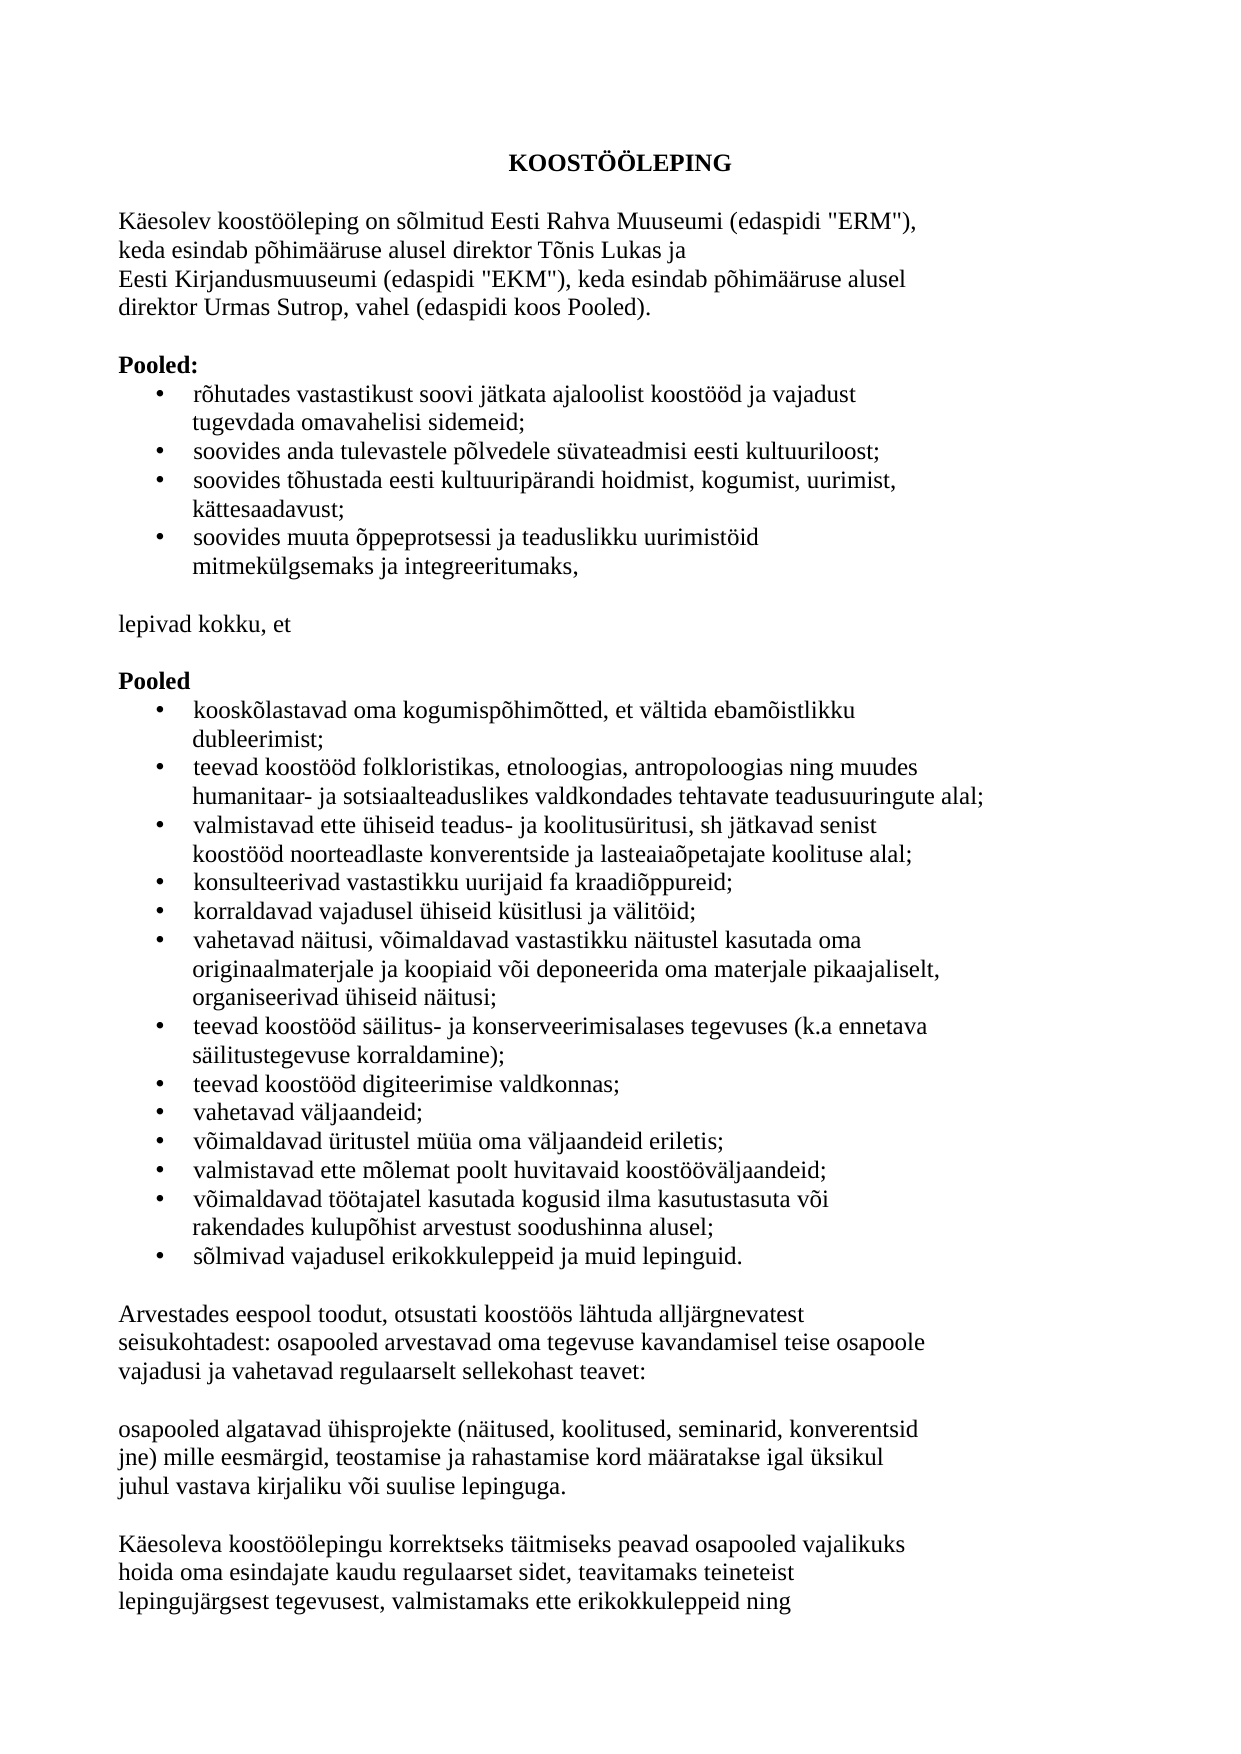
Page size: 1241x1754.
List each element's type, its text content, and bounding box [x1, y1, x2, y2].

text jne) mille eesmärgid, teostamise ja rahastamise kord määratakse igal üksikul [118, 1442, 1122, 1471]
list vahetavad väljaandeid; [156, 1097, 1122, 1126]
text Pooled: [118, 350, 1122, 379]
list teevad koostööd digiteerimise valdkonnas; [156, 1069, 1122, 1097]
text KOOSTÖÖLEPING [118, 148, 1122, 177]
text Eesti Kirjandusmuuseumi (edaspidi "EKM"), keda esindab põhimääruse alusel [118, 264, 1122, 292]
list valmistavad ette ühiseid teadus- ja koolitusüritusi, sh jätkavad senist [156, 810, 1122, 839]
list teevad koostööd folkloristikas, etnoloogias, antropoloogias ning muudes [156, 752, 1122, 781]
text lepingujärgsest tegevusest, valmistamaks ette erikokkuleppeid ning [118, 1586, 1122, 1615]
text Arvestades eespool toodut, otsustati koostöös lähtuda alljärgnevatest [118, 1299, 1122, 1327]
text Pooled [118, 666, 1122, 695]
list soovides tõhustada eesti kultuuripärandi hoidmist, kogumist, uurimist, [156, 465, 1122, 494]
text direktor Urmas Sutrop, vahel (edaspidi koos Pooled). [118, 292, 1122, 321]
text originaalmaterjale ja koopiaid või deponeerida oma materjale pikaajaliselt, [118, 954, 1122, 982]
text säilitustegevuse korraldamine); [118, 1040, 1122, 1069]
text lepivad kokku, et [118, 609, 1122, 637]
list sõlmivad vajadusel erikokkuleppeid ja muid lepinguid. [156, 1241, 1122, 1270]
text Käesolev koostööleping on sõlmitud Eesti Rahva Muuseumi (edaspidi "ERM"), [118, 206, 1122, 235]
text hoida oma esindajate kaudu regulaarset sidet, teavitamaks teineteist [118, 1557, 1122, 1586]
text seisukohtadest: osapooled arvestavad oma tegevuse kavandamisel teise osapoole [118, 1327, 1122, 1356]
text kättesaadavust; [118, 494, 1122, 522]
list kooskõlastavad oma kogumispõhimõtted, et vältida ebamõistlikku [156, 695, 1122, 724]
text rakendades kulupõhist arvestust soodushinna alusel; [118, 1212, 1122, 1241]
list võimaldavad üritustel müüa oma väljaandeid eriletis; [156, 1126, 1122, 1155]
list korraldavad vajadusel ühiseid küsitlusi ja välitöid; [156, 896, 1122, 925]
list võimaldavad töötajatel kasutada kogusid ilma kasutustasuta või [156, 1184, 1122, 1212]
list konsulteerivad vastastikku uurijaid fa kraadiõppureid; [156, 867, 1122, 896]
text juhul vastava kirjaliku või suulise lepinguga. [118, 1471, 1122, 1500]
text humanitaar- ja sotsiaalteaduslikes valdkondades tehtavate teadusuuringute alal; [118, 781, 1122, 810]
list teevad koostööd säilitus- ja konserveerimisalases tegevuses (k.a ennetava [156, 1011, 1122, 1040]
text keda esindab põhimääruse alusel direktor Tõnis Lukas ja [118, 235, 1122, 264]
list valmistavad ette mõlemat poolt huvitavaid koostööväljaandeid; [156, 1155, 1122, 1184]
list rõhutades vastastikust soovi jätkata ajaloolist koostööd ja vajadust [156, 379, 1122, 407]
list vahetavad näitusi, võimaldavad vastastikku näitustel kasutada oma [156, 925, 1122, 954]
text vajadusi ja vahetavad regulaarselt sellekohast teavet: [118, 1356, 1122, 1385]
list soovides muuta õppeprotsessi ja teaduslikku uurimistöid [156, 522, 1122, 551]
text koostööd noorteadlaste konverentside ja lasteaiaõpetajate koolituse alal; [118, 839, 1122, 867]
text osapooled algatavad ühisprojekte (näitused, koolitused, seminarid, konverentsid [118, 1414, 1122, 1442]
text tugevdada omavahelisi sidemeid; [118, 407, 1122, 436]
text dubleerimist; [118, 724, 1122, 752]
text organiseerivad ühiseid näitusi; [118, 982, 1122, 1011]
text Käesoleva koostöölepingu korrektseks täitmiseks peavad osapooled vajalikuks [118, 1529, 1122, 1557]
list soovides anda tulevastele põlvedele süvateadmisi eesti kultuuriloost; [156, 436, 1122, 465]
text mitmekülgsemaks ja integreeritumaks, [118, 551, 1122, 580]
